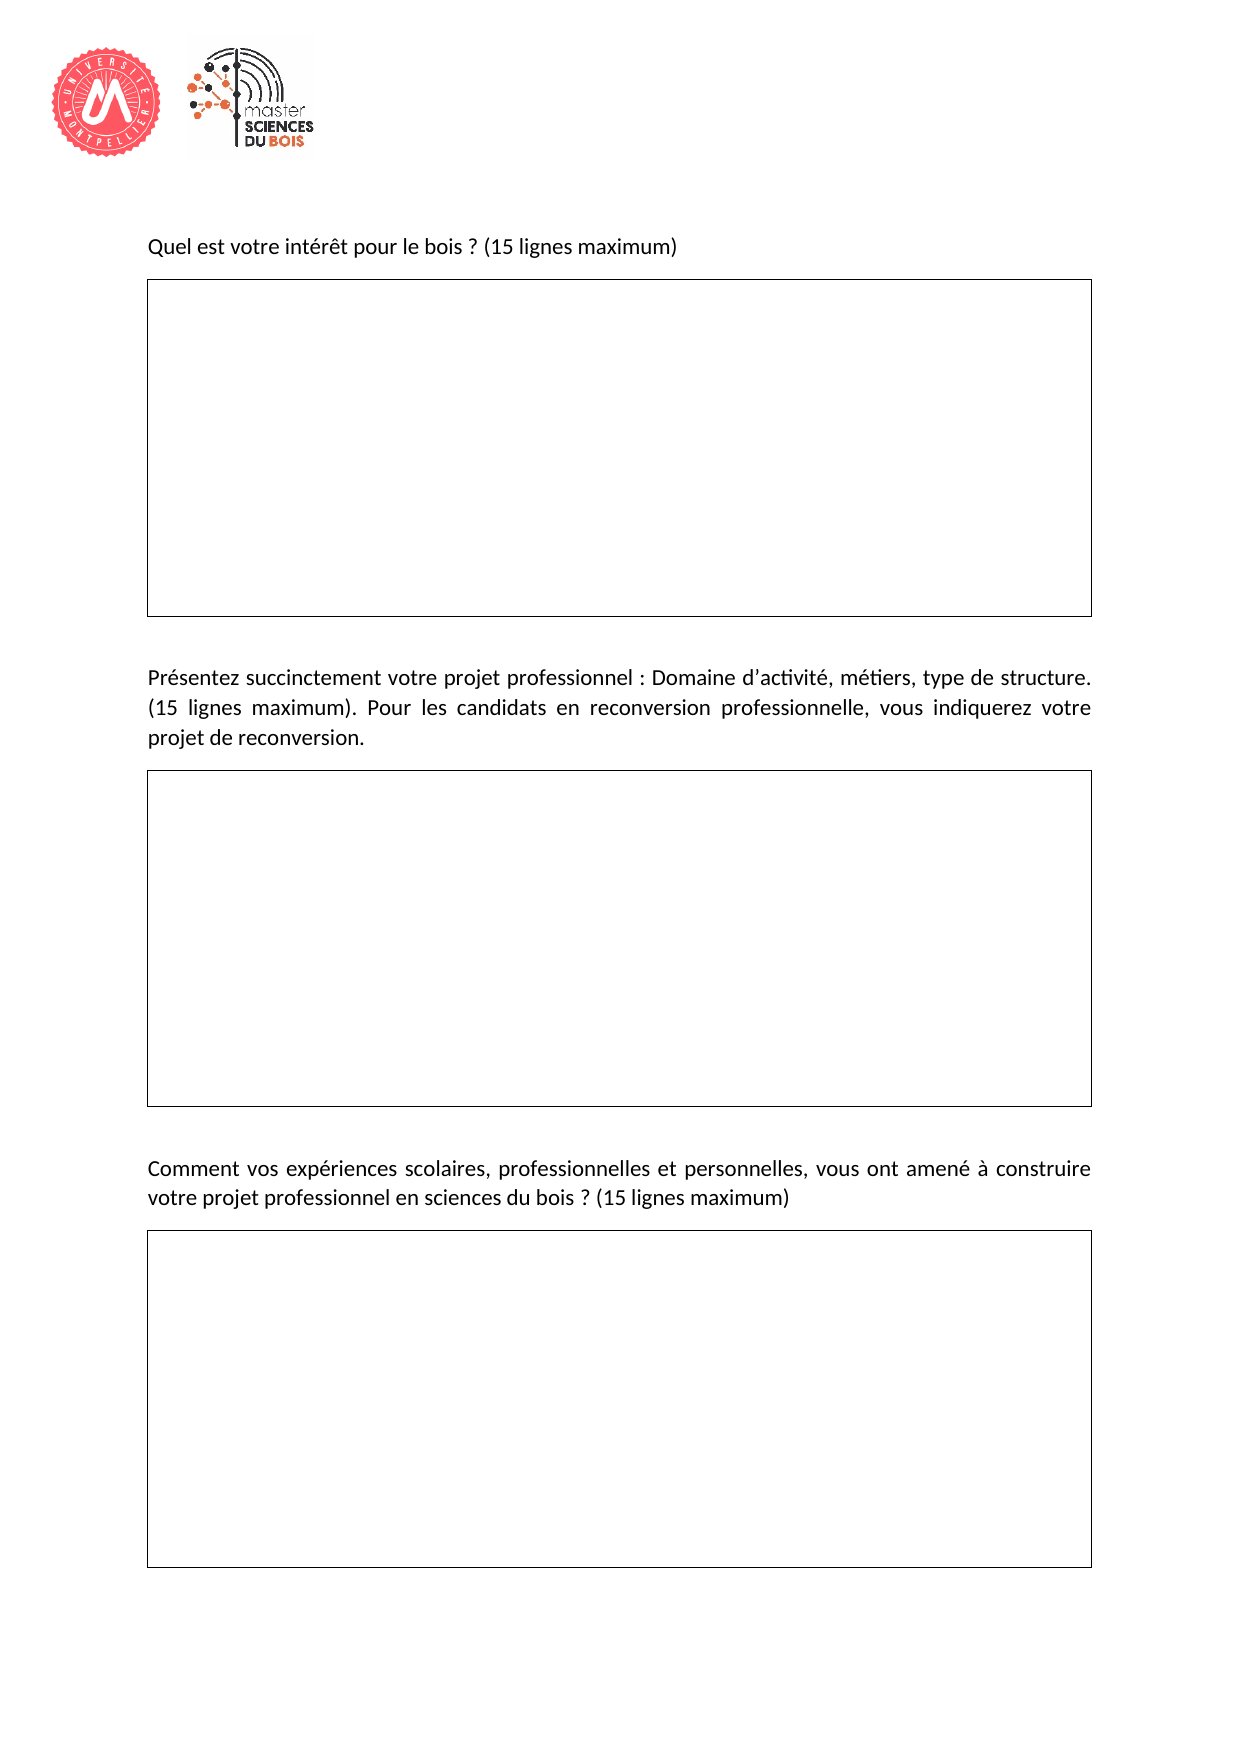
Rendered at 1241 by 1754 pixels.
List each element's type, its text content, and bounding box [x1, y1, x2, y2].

table_header [148, 1231, 1091, 1567]
table_header [148, 280, 1091, 616]
text Comment vos expériences scolaires, professionnelles et personnelles, vous ont amené à construire votre projet professionnel en sciences du bois ? (15 lignes maximum) [148, 1154, 1093, 1212]
text Présentez succinctement votre projet professionnel : Domaine d’activité, métiers, type de structure. (15 lignes maximum). Pour les candidats en reconversion professionnelle, vous indiquerez votre projet de reconversion. [148, 663, 1093, 751]
text Quel est votre intérêt pour le bois ? (15 lignes maximum) [148, 232, 1093, 260]
table_header [148, 771, 1091, 1106]
